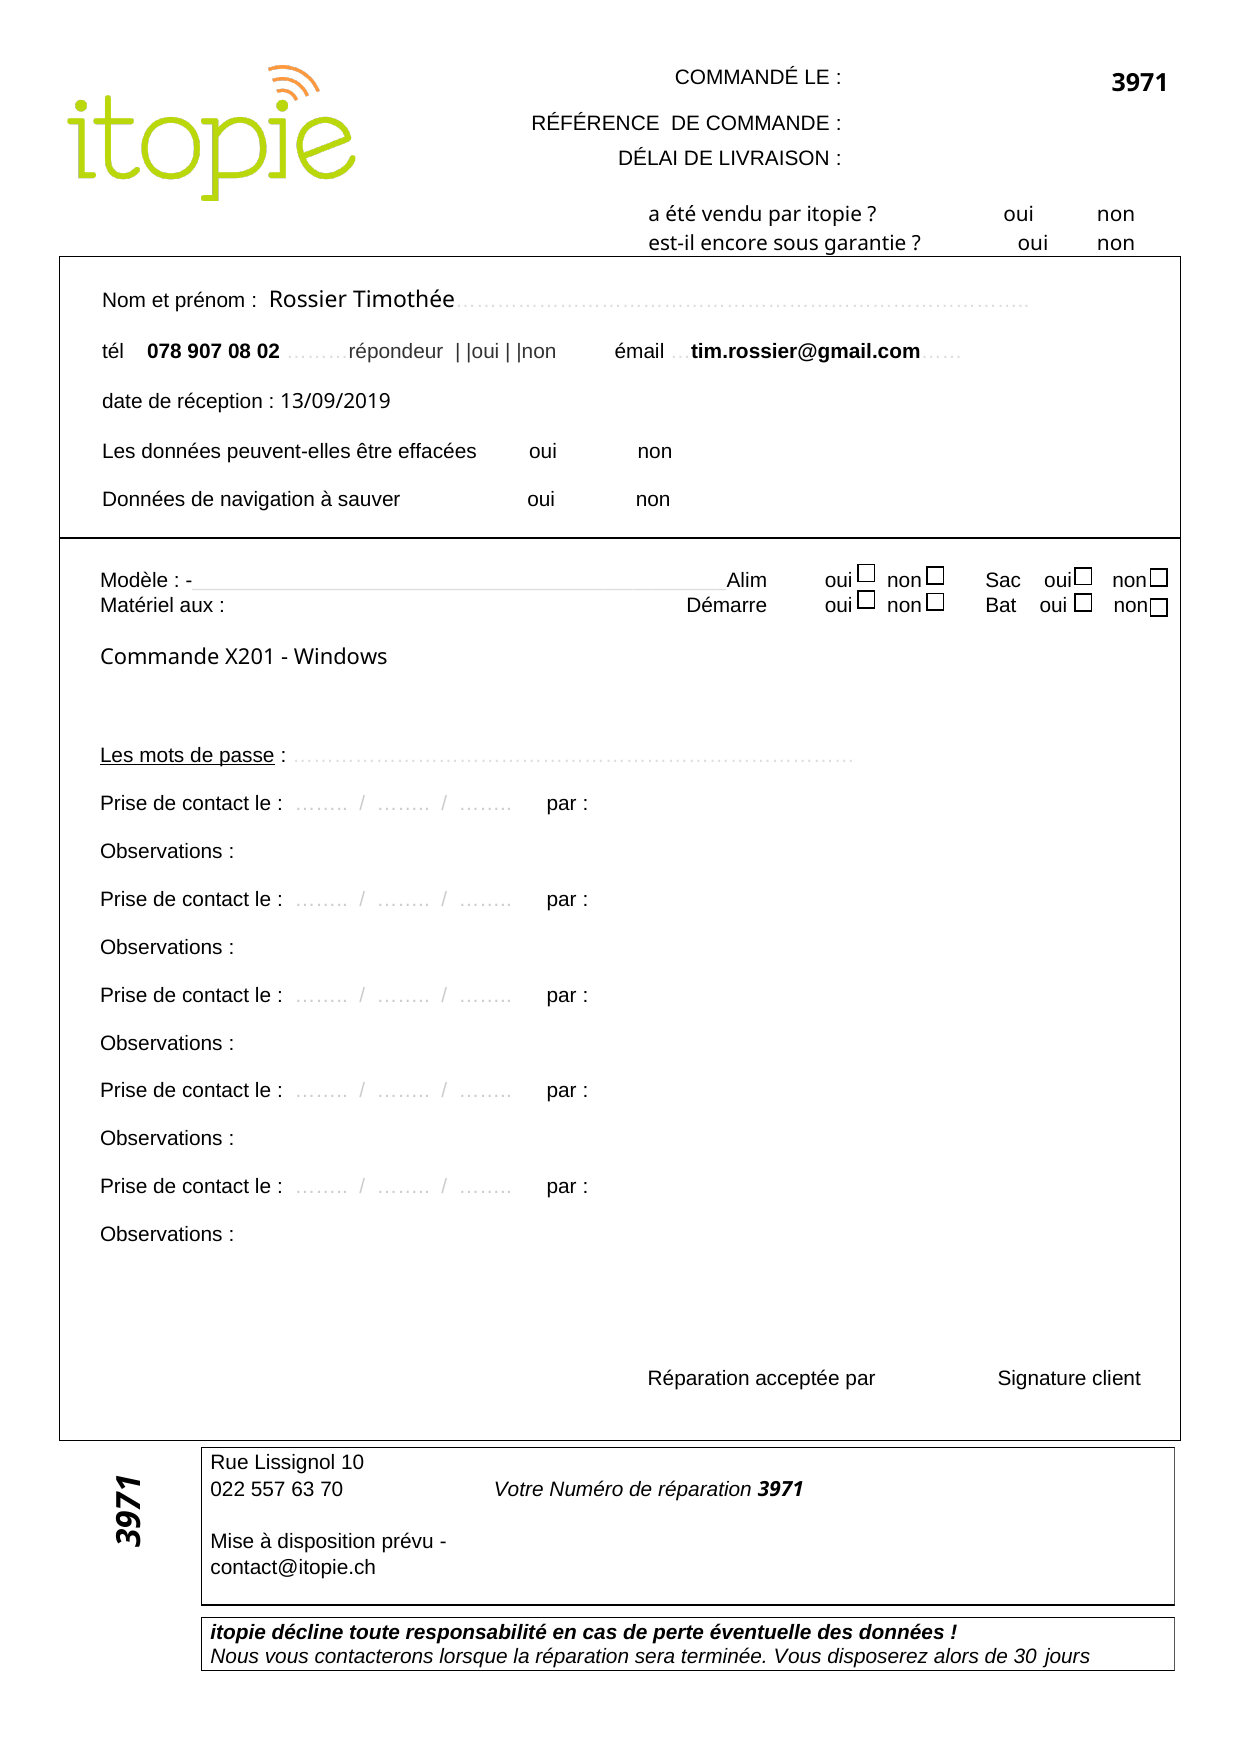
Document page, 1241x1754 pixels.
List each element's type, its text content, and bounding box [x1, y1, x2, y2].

text tél 078 907 08 02 ………répondeur | |oui | |non émail …tim.rossier@gmail.com…… [60, 335, 1180, 362]
table_header COMMANDÉ LE : [490, 59, 847, 104]
text Les mots de passe : ……………………………………………………………………… [60, 740, 1180, 767]
table_cell DÉLAI DE LIVRAISON : [490, 140, 847, 175]
table_header 3971 [59, 1441, 195, 1677]
text Les données peuvent-elles être effacées oui non [60, 436, 1180, 463]
text Prise de contact le : …….. / …….. / …….. par : [60, 788, 1180, 815]
table_header 3971 [847, 59, 1180, 104]
text Observations : [60, 1123, 1180, 1150]
text Prise de contact le : …….. / …….. / …….. par : [60, 1075, 1180, 1102]
text Prise de contact le : …….. / …….. / …….. par : [60, 883, 1180, 911]
text Nom et prénom : Rossier Timothée……………………………………………………………………….. [60, 280, 1180, 314]
text Prise de contact le : …….. / …….. / …….. par : [60, 979, 1180, 1006]
text Commande X201 - Windows [60, 638, 1180, 671]
table_cell itopie décline toute responsabilité en cas de perte éventuelle des données ! Nous vous contacterons lorsque la réparation sera terminée. Vous disposerez alors de 30 jours [195, 1611, 1180, 1677]
text est-il encore sous garantie ? oui non [59, 228, 1181, 256]
table_cell [847, 140, 1180, 175]
text a été vendu par itopie ? oui non [59, 199, 1181, 228]
text date de réception : 13/09/2019 [60, 383, 1180, 415]
text Observations : [60, 836, 1180, 863]
table_header Rue Lissignol 10 022 557 63 70 Votre Numéro de réparation 3971 Mise à disposition prévu - contact@itopie.ch [195, 1441, 1180, 1611]
text Prise de contact le : …….. / …….. / …….. par : [60, 1171, 1180, 1198]
text Modèle : - Alim oui non Sac oui non [879, 562, 925, 590]
text Observations : [60, 931, 1180, 958]
text Modèle : - Alim oui non Sac oui non [60, 562, 856, 590]
table_cell RÉFÉRENCE DE COMMANDE : [490, 105, 847, 140]
text Observations : [60, 1219, 1180, 1246]
picture [67, 65, 356, 201]
text Matériel aux : Démarre oui non Bat oui non [60, 590, 1180, 617]
text Observations : [60, 1027, 1180, 1054]
text Réparation acceptée par Signature client [60, 1363, 1180, 1390]
table_cell [847, 105, 1180, 140]
text Modèle : - Alim oui non Sac oui non [948, 562, 1180, 590]
text Données de navigation à sauver oui non [60, 484, 1180, 511]
